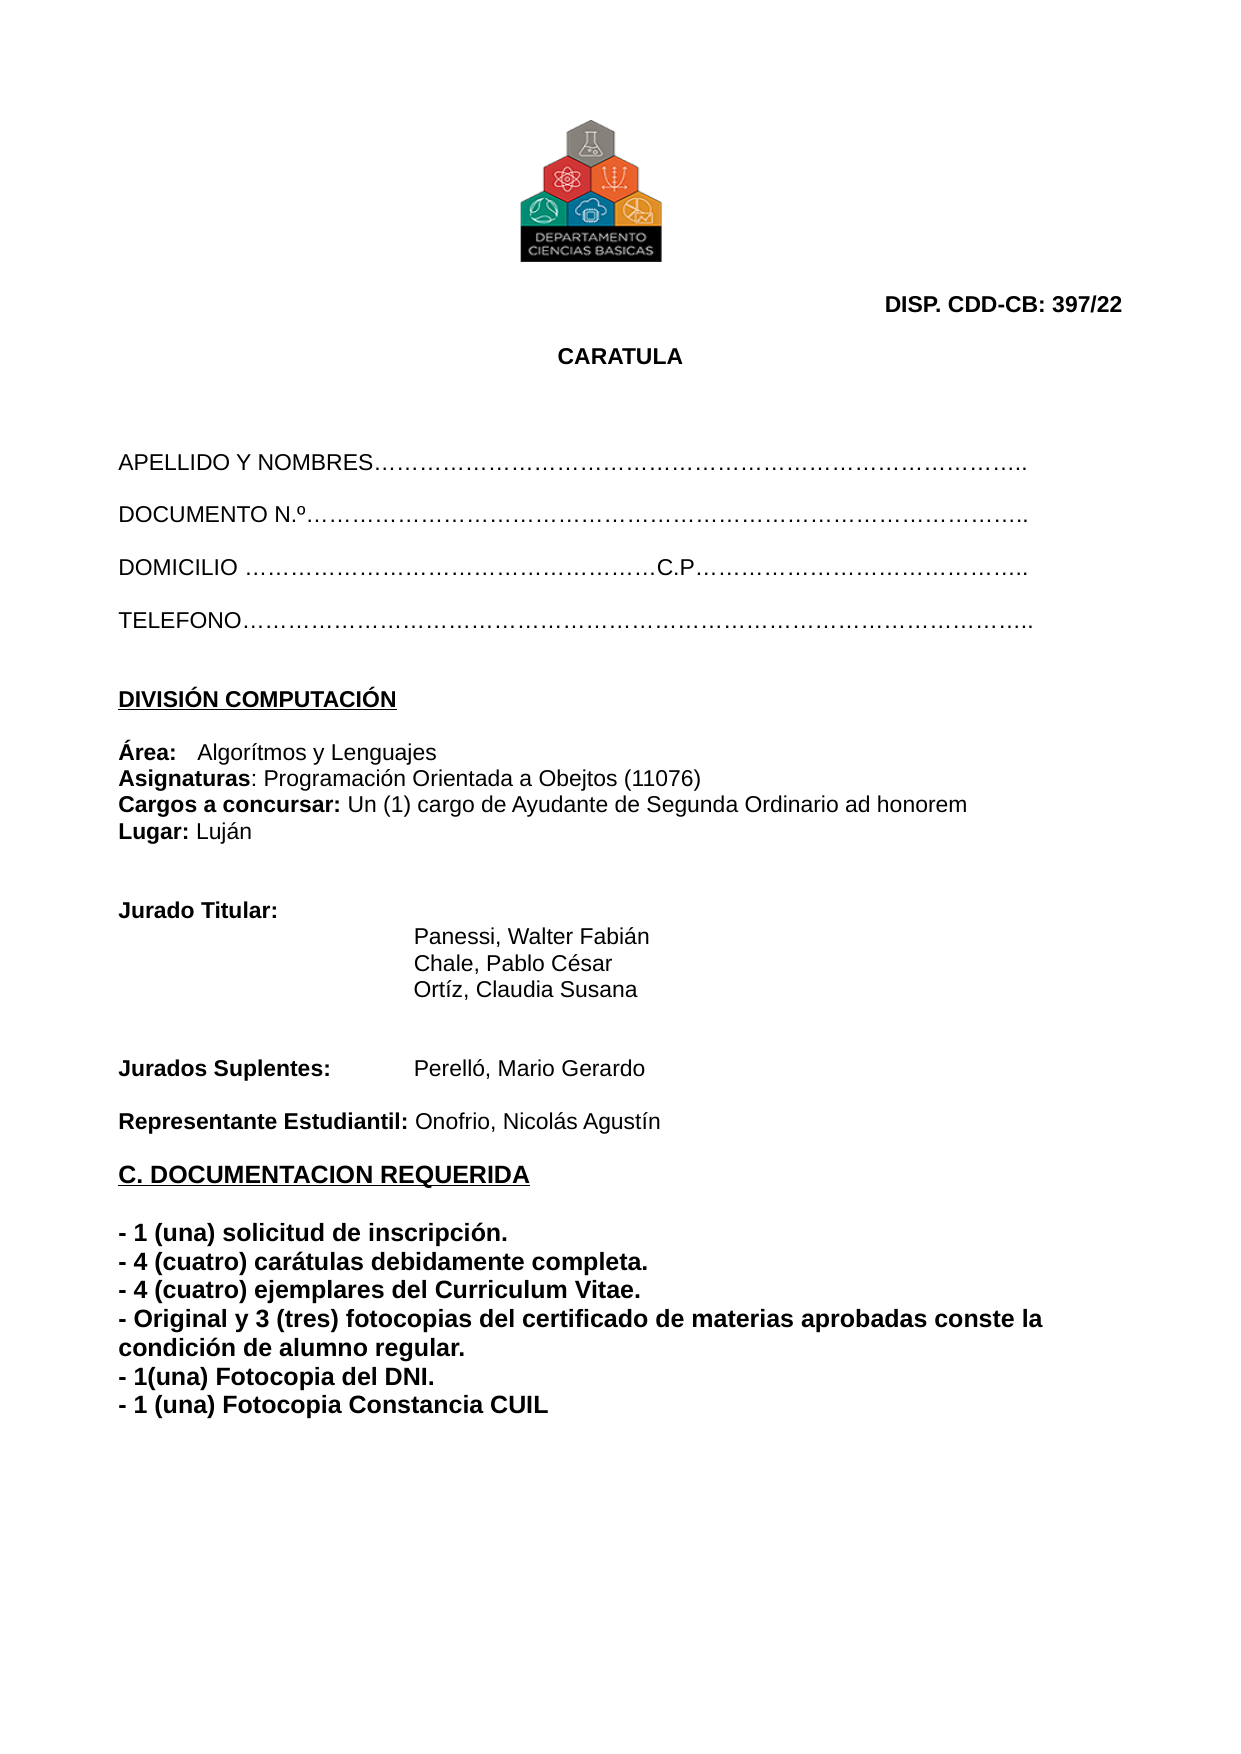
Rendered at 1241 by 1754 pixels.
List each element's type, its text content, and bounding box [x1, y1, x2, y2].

picture [520, 120, 662, 262]
text Área: Algorítmos y Lenguajes [118, 739, 1122, 765]
text Representante Estudiantil: Onofrio, Nicolás Agustín [118, 1108, 1122, 1134]
text - Original y 3 (tres) fotocopias del certificado de materias aprobadas conste la condición de alumno regular. [118, 1304, 1122, 1362]
text C. DOCUMENTACION REQUERIDA [118, 1160, 1122, 1189]
text Cargos a concursar: Un (1) cargo de Ayudante de Segunda Ordinario ad honorem [118, 791, 1122, 818]
text CARATULA [118, 343, 1122, 370]
text Ortíz, Claudia Susana [193, 976, 1122, 1002]
text DIVISIÓN COMPUTACIÓN [118, 686, 1122, 712]
text DISP. CDD-CB: 397/22 [118, 291, 1122, 317]
text - 1(una) Fotocopia del DNI. [118, 1362, 1122, 1390]
text - 4 (cuatro) carátulas debidamente completa. [118, 1247, 1122, 1275]
text Chale, Pablo César [118, 949, 1122, 976]
text Jurado Titular: [118, 897, 1122, 923]
text DOCUMENTO N.º………………………………………………………………………………….. [118, 501, 1122, 528]
text Jurados Suplentes: Perelló, Mario Gerardo [118, 1055, 1122, 1081]
text Lugar: Luján [118, 818, 1122, 844]
text APELLIDO Y NOMBRES………………………………………………………………………….. [118, 449, 1122, 475]
text - 1 (una) Fotocopia Constancia CUIL [118, 1390, 1122, 1419]
text Panessi, Walter Fabián [118, 923, 1122, 949]
text - 4 (cuatro) ejemplares del Curriculum Vitae. [118, 1275, 1122, 1304]
text TELEFONO………………………………………………………………………………………….. [118, 607, 1122, 633]
text DOMICILIO ………………………………………………C.P…………………………………….. [118, 554, 1122, 581]
text Asignaturas: Programación Orientada a Obejtos (11076) [118, 765, 1122, 791]
text - 1 (una) solicitud de inscripción. [118, 1218, 1122, 1247]
